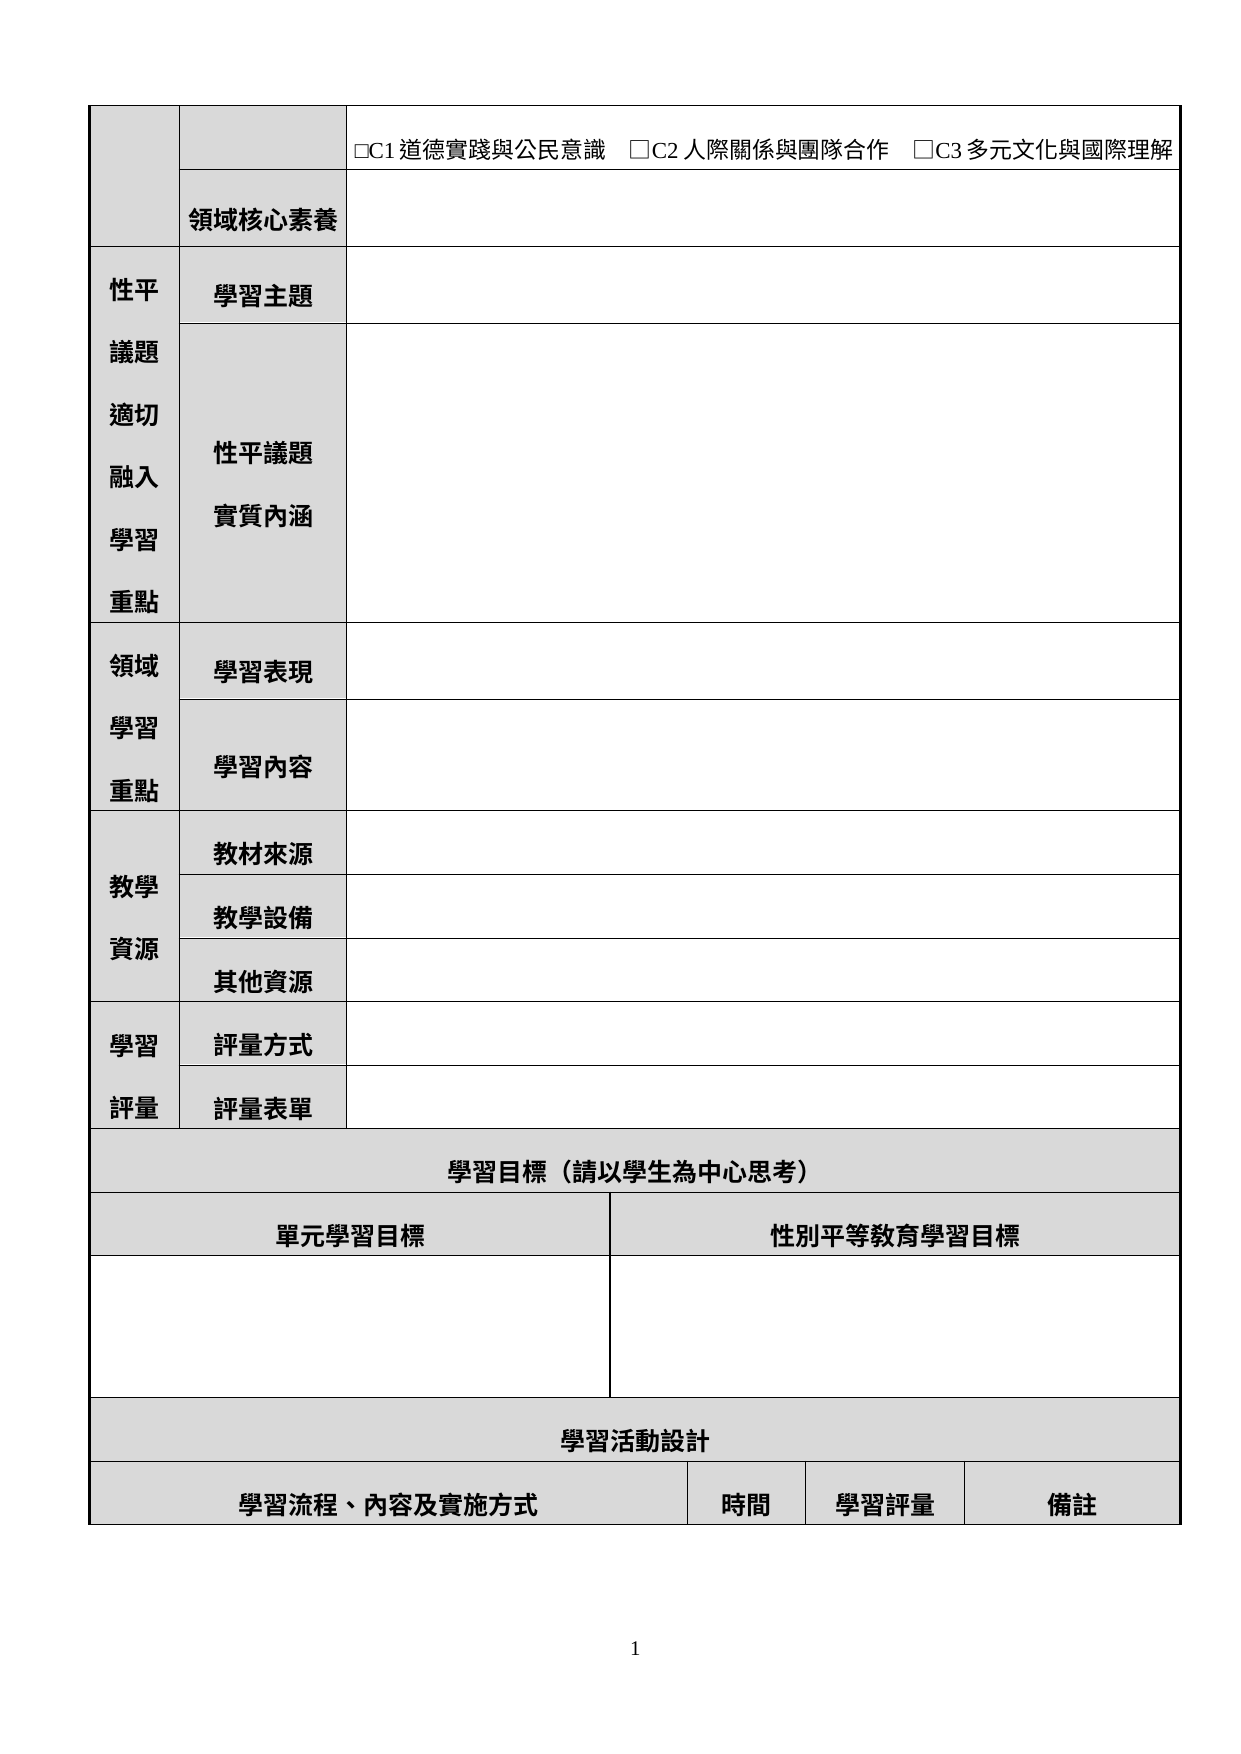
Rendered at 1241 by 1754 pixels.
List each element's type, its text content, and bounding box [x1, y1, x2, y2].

table_cell 性平 議題 適切 融入 學習 重點 [91, 247, 179, 622]
table_cell [347, 324, 1179, 622]
table_cell 教學設備 [180, 875, 346, 937]
table_cell 性平議題 實質內涵 [180, 324, 346, 622]
table_cell 教學 資源 [91, 811, 179, 1001]
table_cell [180, 106, 346, 169]
table_cell [347, 875, 1179, 937]
table_cell 評量方式 [180, 1002, 346, 1064]
table_cell [91, 1256, 609, 1397]
table_cell 學習內容 [180, 700, 346, 810]
table_cell 性別平等敎育學習目標 [611, 1193, 1179, 1255]
table_cell 學習流程、內容及實施方式 [91, 1462, 687, 1524]
table_cell 評量表單 [180, 1066, 346, 1128]
table_cell 教材來源 [180, 811, 346, 874]
table_cell [347, 939, 1179, 1001]
table_cell □C1道德實踐與公民意識 □C2人際關係與團隊合作 □C3多元文化與國際理解 [347, 106, 1179, 169]
table_cell 其他資源 [180, 939, 346, 1001]
table_cell [347, 700, 1179, 810]
table_cell 領域 學習 重點 [91, 623, 179, 810]
table_cell 單元學習目標 [91, 1193, 609, 1255]
table_cell [347, 247, 1179, 322]
table_cell [611, 1256, 1179, 1397]
table_cell [347, 623, 1179, 698]
table_cell 備註 [965, 1462, 1179, 1524]
table_cell [347, 170, 1179, 246]
table_cell 學習 評量 [91, 1002, 179, 1128]
table_cell [347, 1002, 1179, 1064]
table_cell [91, 106, 179, 246]
table_cell 時間 [688, 1462, 805, 1524]
table_cell [347, 1066, 1179, 1128]
table_cell [347, 811, 1179, 874]
table_cell 學習目標（請以學生為中心思考） [91, 1129, 1179, 1192]
table_cell 學習主題 [180, 247, 346, 322]
table_cell 學習表現 [180, 623, 346, 698]
table_cell 學習活動設計 [91, 1398, 1179, 1461]
table_cell 學習評量 [806, 1462, 964, 1524]
table_cell 領域核心素養 [180, 170, 346, 246]
